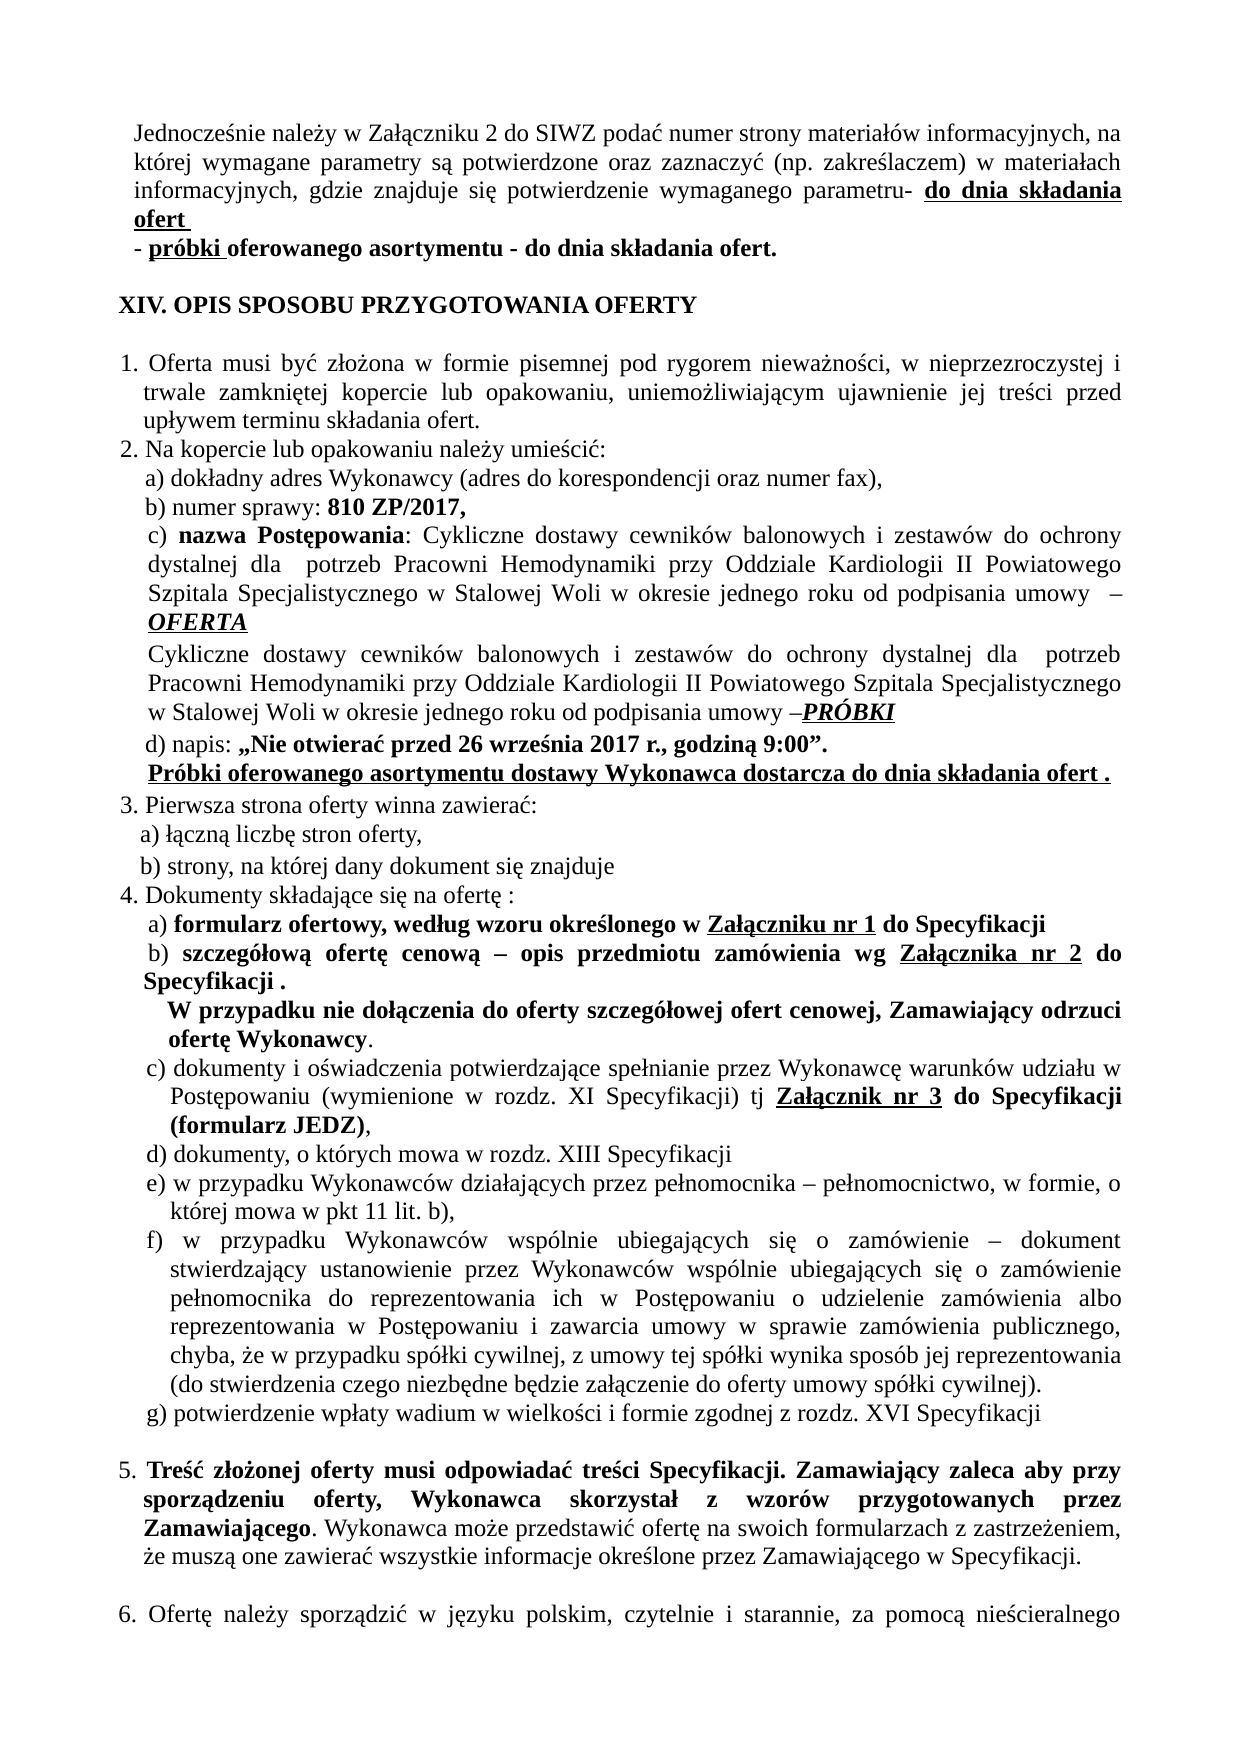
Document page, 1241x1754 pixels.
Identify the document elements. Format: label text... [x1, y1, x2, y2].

text - próbki oferowanego asortymentu - do dnia składania ofert. [134, 233, 1122, 262]
text 1. Oferta musi być złożona w formie pisemnej pod rygorem nieważności, w nieprzezroczystej i trwale zamkniętej kopercie lub opakowaniu, uniemożliwiającym ujawnienie jej treści przed upływem terminu składania ofert. [120, 348, 1122, 434]
text 5. Treść złożonej oferty musi odpowiadać treści Specyfikacji. Zamawiający zaleca aby przy sporządzeniu oferty, Wykonawca skorzystał z wzorów przygotowanych przez Zamawiającego. Wykonawca może przedstawić ofertę na swoich formularzach z zastrzeżeniem, że muszą one zawierać wszystkie informacje określone przez Zamawiającego w Specyfikacji. [118, 1455, 1122, 1570]
text Próbki oferowanego asortymentu dostawy Wykonawca dostarcza do dnia składania ofert . [148, 758, 1122, 786]
text Cykliczne dostawy cewników balonowych i zestawów do ochrony dystalnej dla potrzeb Pracowni Hemodynamiki przy Oddziale Kardiologii II Powiatowego Szpitala Specjalistycznego w Stalowej Woli w okresie jednego roku od podpisania umowy –PRÓBKI [148, 639, 1122, 725]
text 4. Dokumenty składające się na ofertę : [120, 880, 1122, 909]
text d) napis: „Nie otwierać przed 26 września 2017 r., godziną 9:00”. [143, 729, 1122, 758]
text a) łączną liczbę stron oferty, [140, 819, 1122, 847]
text c) nazwa Postępowania: Cykliczne dostawy cewników balonowych i zestawów do ochrony dystalnej dla potrzeb Pracowni Hemodynamiki przy Oddziale Kardiologii II Powiatowego Szpitala Specjalistycznego w Stalowej Woli w okresie jednego roku od podpisania umowy –OFERTA [148, 521, 1122, 636]
text d) dokumenty, o których mowa w rozdz. XIII Specyfikacji [146, 1139, 1122, 1168]
text g) potwierdzenie wpłaty wadium w wielkości i formie zgodnej z rozdz. XVI Specyfikacji [146, 1398, 1122, 1426]
text a) dokładny adres Wykonawcy (adres do korespondencji oraz numer fax), [143, 463, 1122, 492]
text W przypadku nie dołączenia do oferty szczegółowej ofert cenowej, Zamawiający odrzuci ofertę Wykonawcy. [167, 995, 1122, 1053]
text b) szczegółową ofertę cenową – opis przedmiotu zamówienia wg Załącznika nr 2 do Specyfikacji . [143, 938, 1122, 995]
text 3. Pierwsza strona oferty winna zawierać: [120, 790, 1122, 819]
text f) w przypadku Wykonawców wspólnie ubiegających się o zamówienie – dokument stwierdzający ustanowienie przez Wykonawców wspólnie ubiegających się o zamówienie pełnomocnika do reprezentowania ich w Postępowaniu o udzielenie zamówienia albo reprezentowania w Postępowaniu i zawarcia umowy w sprawie zamówienia publicznego, chyba, że w przypadku spółki cywilnej, z umowy tej spółki wynika sposób jej reprezentowania (do stwierdzenia czego niezbędne będzie załączenie do oferty umowy spółki cywilnej). [146, 1225, 1122, 1398]
text a) formularz ofertowy, według wzoru określonego w Załączniku nr 1 do Specyfikacji [143, 909, 1122, 938]
text b) numer sprawy: 810 ZP/2017, [143, 492, 1122, 521]
text e) w przypadku Wykonawców działających przez pełnomocnika – pełnomocnictwo, w formie, o której mowa w pkt 11 lit. b), [146, 1168, 1122, 1225]
text 6. Ofertę należy sporządzić w języku polskim, czytelnie i starannie, za pomocą nieścieralnego [118, 1599, 1122, 1628]
text b) strony, na której dany dokument się znajduje [140, 851, 1122, 880]
text 2. Na kopercie lub opakowaniu należy umieścić: [120, 434, 1122, 463]
text c) dokumenty i oświadczenia potwierdzające spełnianie przez Wykonawcę warunków udziału w Postępowaniu (wymienione w rozdz. XI Specyfikacji) tj Załącznik nr 3 do Specyfikacji (formularz JEDZ), [146, 1053, 1122, 1139]
text Jednocześnie należy w Załączniku 2 do SIWZ podać numer strony materiałów informacyjnych, na której wymagane parametry są potwierdzone oraz zaznaczyć (np. zakreślaczem) w materiałach informacyjnych, gdzie znajduje się potwierdzenie wymaganego parametru- do dnia składania ofert [134, 118, 1122, 233]
text XIV. OPIS SPOSOBU PRZYGOTOWANIA OFERTY [118, 291, 1122, 319]
